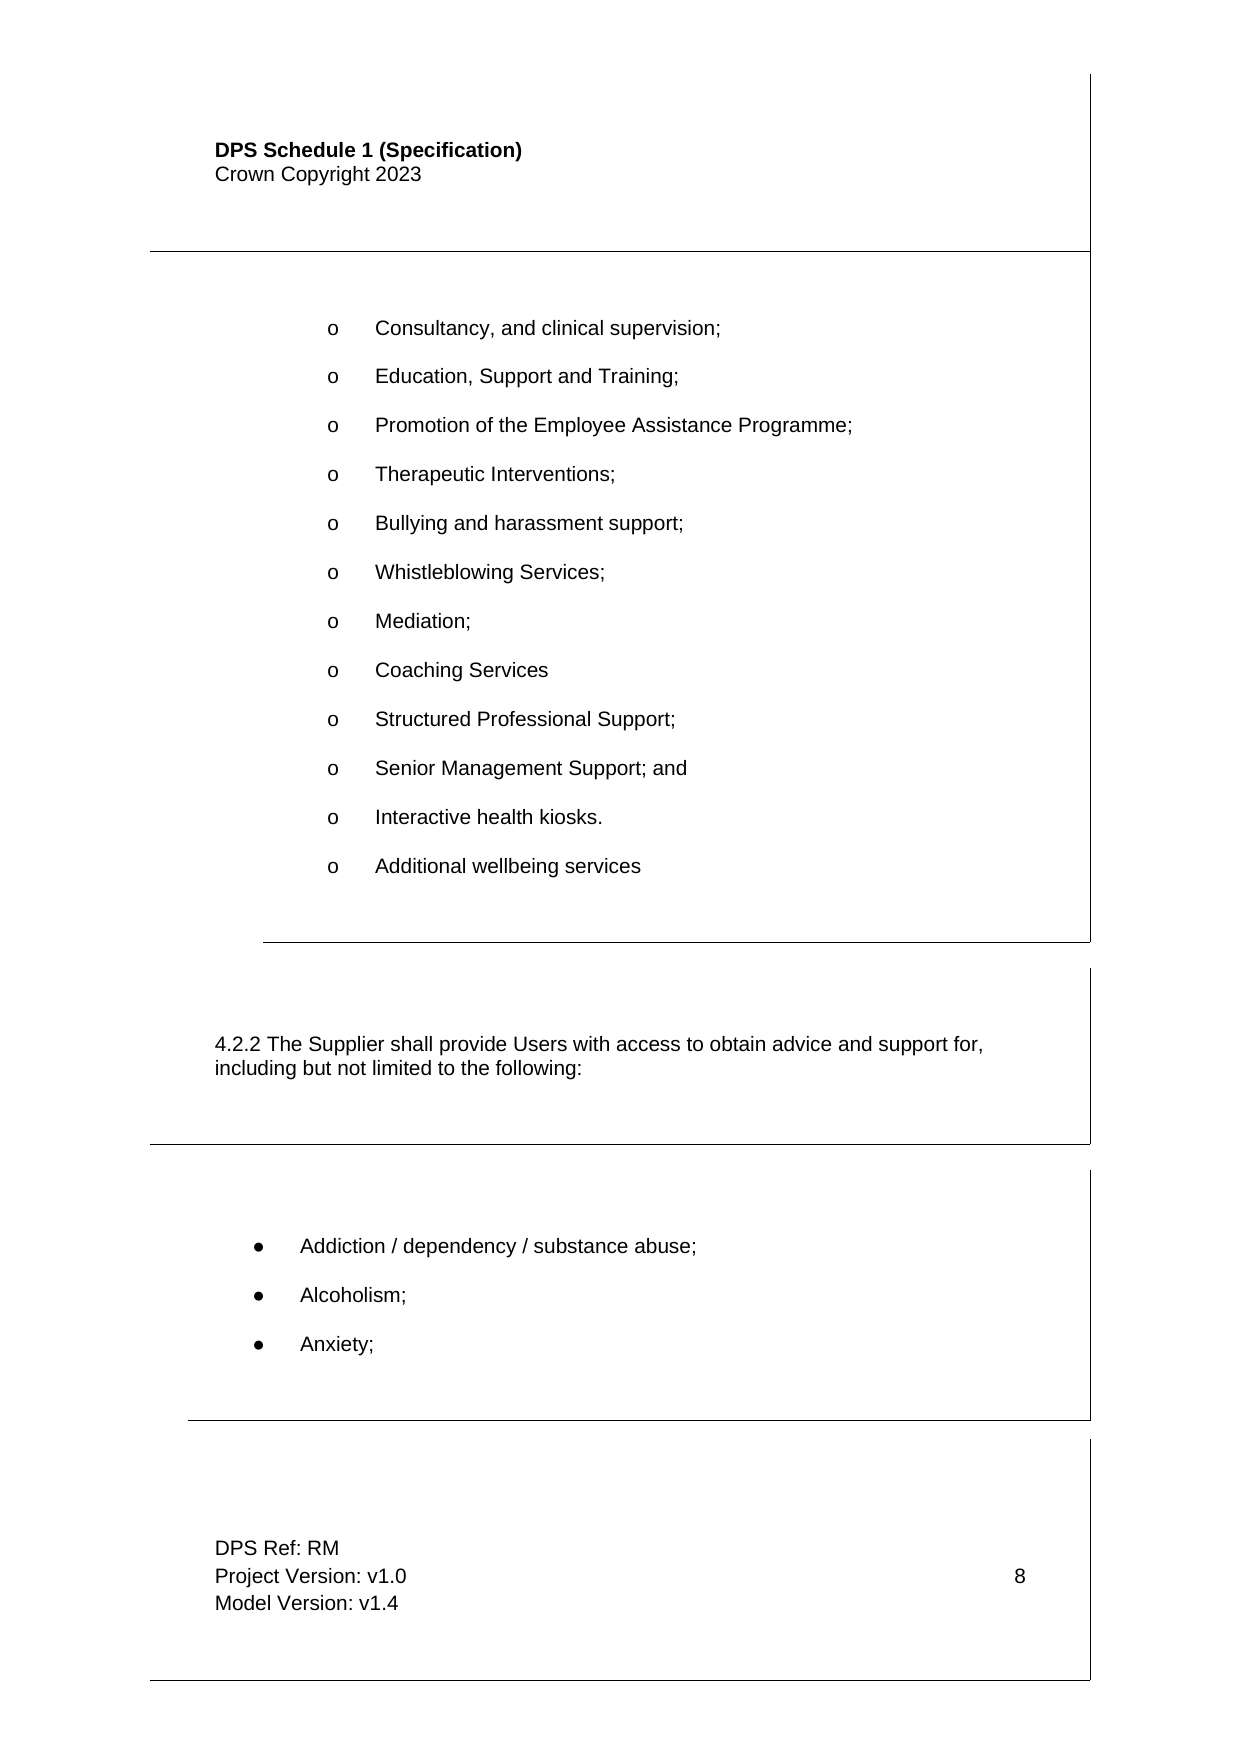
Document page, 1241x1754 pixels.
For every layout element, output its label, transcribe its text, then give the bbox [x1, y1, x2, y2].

list Whistleblowing Services; [262, 496, 1090, 544]
text 4.2.2 The Supplier shall provide Users with access to obtain advice and support for, including but not limited to the following: [150, 967, 1090, 1144]
list Anxiety; [187, 1267, 1090, 1421]
list Promotion of the Employee Assistance Programme; [262, 349, 1090, 398]
list Alcoholism; [187, 1218, 1090, 1267]
list Education, Support and Training; [262, 300, 1090, 349]
list Additional wellbeing services [262, 789, 1090, 942]
list Senior Management Support; and [262, 691, 1090, 740]
list Bullying and harassment support; [262, 447, 1090, 496]
list Mediation; [262, 544, 1090, 593]
list Therapeutic Interventions; [262, 398, 1090, 447]
list Structured Professional Support; [262, 642, 1090, 691]
list Coaching Services [262, 593, 1090, 642]
list Consultancy, and clinical supervision; [262, 251, 1090, 300]
list Addiction / dependency / substance abuse; [187, 1169, 1090, 1218]
list Interactive health kiosks. [262, 740, 1090, 789]
